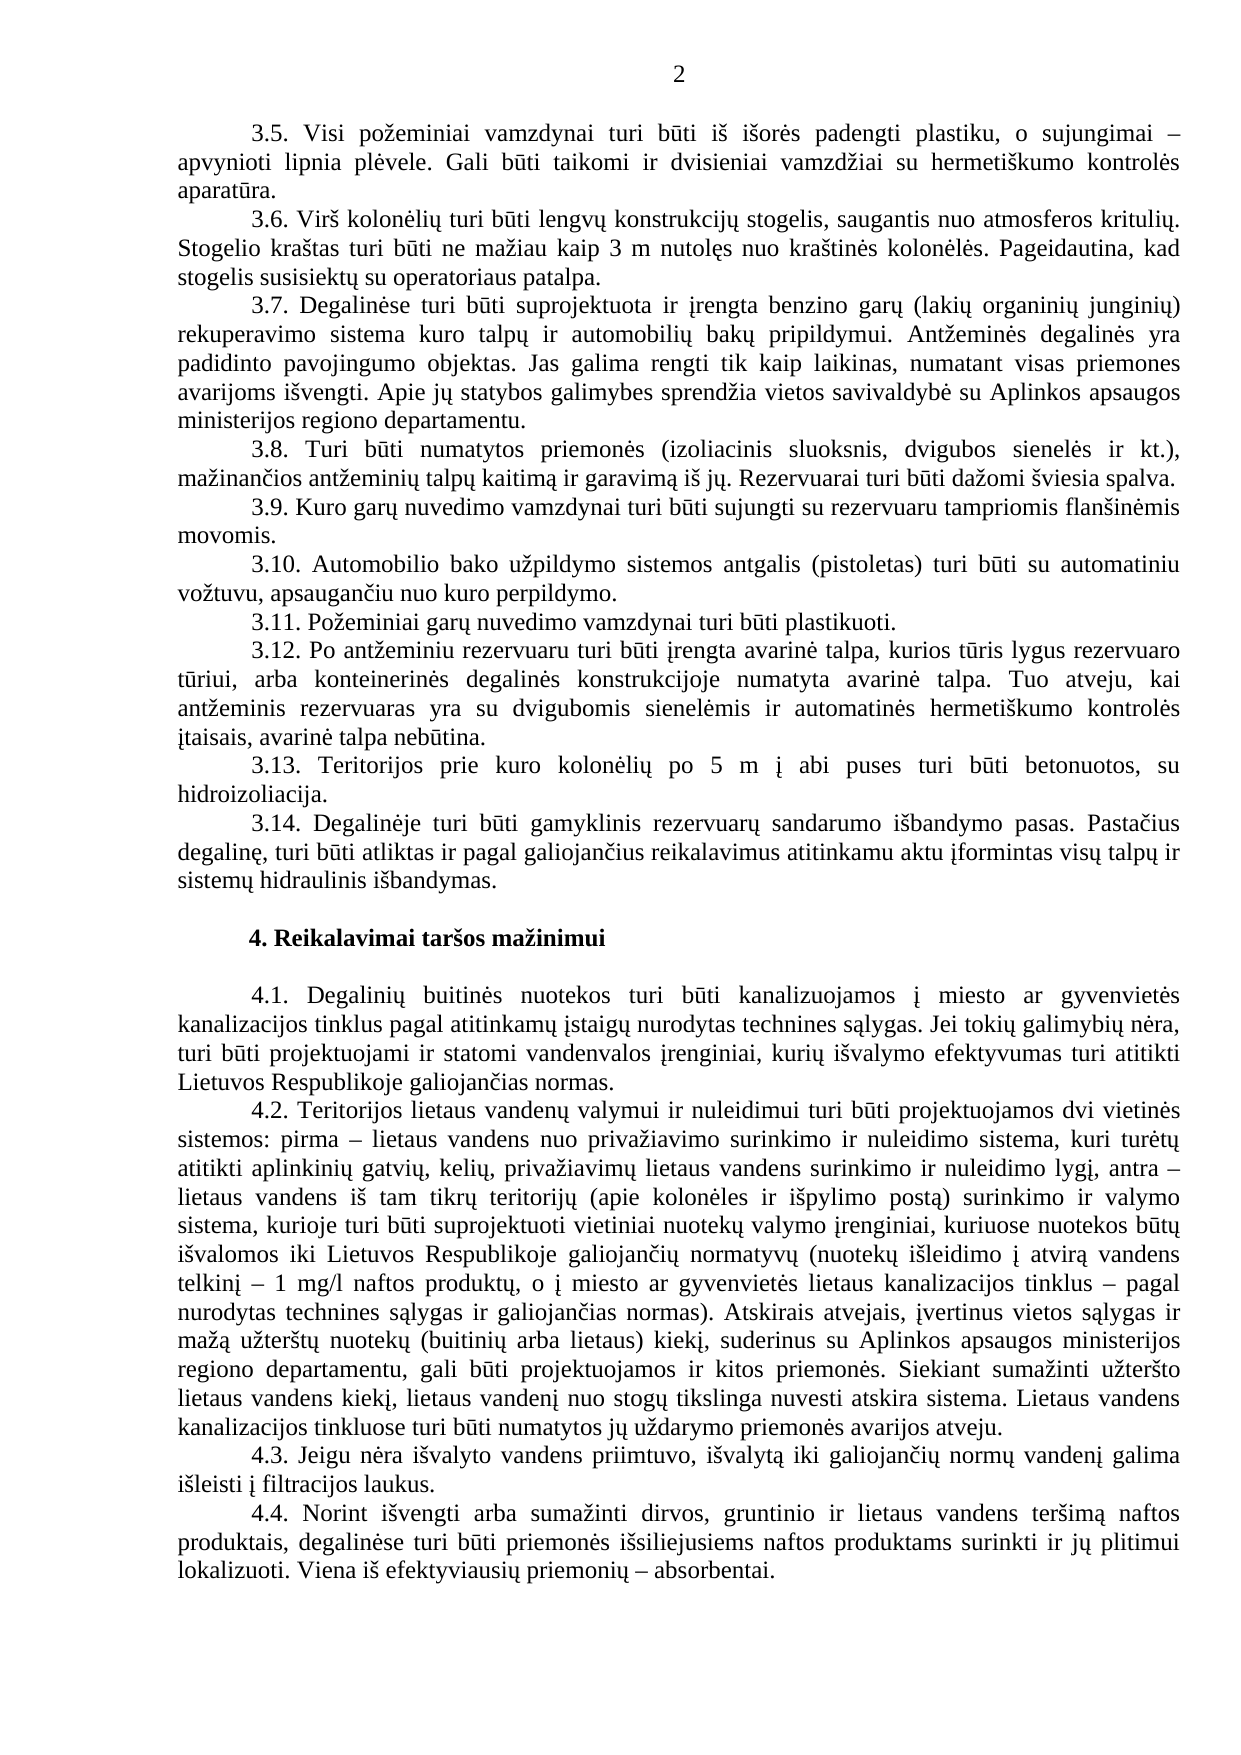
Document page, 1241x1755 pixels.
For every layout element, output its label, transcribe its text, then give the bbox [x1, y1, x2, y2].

text 4.3. Jeigu nėra išvalyto vandens priimtuvo, išvalytą iki galiojančių normų vandenį galima išleisti į filtracijos laukus. [177, 1441, 1181, 1498]
text 4. Reikalavimai taršos mažinimui [177, 923, 1181, 952]
text 3.13. Teritorijos prie kuro kolonėlių po 5 m į abi puses turi būti betonuotos, su hidroizoliacija. [177, 751, 1181, 808]
text 3.9. Kuro garų nuvedimo vamzdynai turi būti sujungti su rezervuaru tampriomis flanšinėmis movomis. [177, 492, 1181, 549]
text 3.11. Požeminiai garų nuvedimo vamzdynai turi būti plastikuoti. [177, 607, 1181, 636]
text 3.12. Po antžeminiu rezervuaru turi būti įrengta avarinė talpa, kurios tūris lygus rezervuaro tūriui, arba konteinerinės degalinės konstrukcijoje numatyta avarinė talpa. Tuo atveju, kai antžeminis rezervuaras yra su dvigubomis sienelėmis ir automatinės hermetiškumo kontrolės įtaisais, avarinė talpa nebūtina. [177, 636, 1181, 751]
text 3.7. Degalinėse turi būti suprojektuota ir įrengta benzino garų (lakių organinių junginių) rekuperavimo sistema kuro talpų ir automobilių bakų pripildymui. Antžeminės degalinės yra padidinto pavojingumo objektas. Jas galima rengti tik kaip laikinas, numatant visas priemones avarijoms išvengti. Apie jų statybos galimybes sprendžia vietos savivaldybė su Aplinkos apsaugos ministerijos regiono departamentu. [177, 291, 1181, 434]
text 4.4. Norint išvengti arba sumažinti dirvos, gruntinio ir lietaus vandens teršimą naftos produktais, degalinėse turi būti priemonės išsiliejusiems naftos produktams surinkti ir jų plitimui lokalizuoti. Viena iš efektyviausių priemonių – absorbentai. [177, 1498, 1181, 1584]
text 3.10. Automobilio bako užpildymo sistemos antgalis (pistoletas) turi būti su automatiniu vožtuvu, apsaugančiu nuo kuro perpildymo. [177, 549, 1181, 607]
text 3.5. Visi požeminiai vamzdynai turi būti iš išorės padengti plastiku, o sujungimai – apvynioti lipnia plėvele. Gali būti taikomi ir dvisieniai vamzdžiai su hermetiškumo kontrolės aparatūra. [177, 118, 1181, 204]
text 4.1. Degalinių buitinės nuotekos turi būti kanalizuojamos į miesto ar gyvenvietės kanalizacijos tinklus pagal atitinkamų įstaigų nurodytas technines sąlygas. Jei tokių galimybių nėra, turi būti projektuojami ir statomi vandenvalos įrenginiai, kurių išvalymo efektyvumas turi atitikti Lietuvos Respublikoje galiojančias normas. [177, 981, 1181, 1096]
text 4.2. Teritorijos lietaus vandenų valymui ir nuleidimui turi būti projektuojamos dvi vietinės sistemos: pirma – lietaus vandens nuo privažiavimo surinkimo ir nuleidimo sistema, kuri turėtų atitikti aplinkinių gatvių, kelių, privažiavimų lietaus vandens surinkimo ir nuleidimo lygį, antra – lietaus vandens iš tam tikrų teritorijų (apie kolonėles ir išpylimo postą) surinkimo ir valymo sistema, kurioje turi būti suprojektuoti vietiniai nuotekų valymo įrenginiai, kuriuose nuotekos būtų išvalomos iki Lietuvos Respublikoje galiojančių normatyvų (nuotekų išleidimo į atvirą vandens telkinį – 1 mg/l naftos produktų, o į miesto ar gyvenvietės lietaus kanalizacijos tinklus – pagal nurodytas technines sąlygas ir galiojančias normas). Atskirais atvejais, įvertinus vietos sąlygas ir mažą užterštų nuotekų (buitinių arba lietaus) kiekį, suderinus su Aplinkos apsaugos ministerijos regiono departamentu, gali būti projektuojamos ir kitos priemonės. Siekiant sumažinti užteršto lietaus vandens kiekį, lietaus vandenį nuo stogų tikslinga nuvesti atskira sistema. Lietaus vandens kanalizacijos tinkluose turi būti numatytos jų uždarymo priemonės avarijos atveju. [177, 1096, 1181, 1441]
text 3.14. Degalinėje turi būti gamyklinis rezervuarų sandarumo išbandymo pasas. Pastačius degalinę, turi būti atliktas ir pagal galiojančius reikalavimus atitinkamu aktu įformintas visų talpų ir sistemų hidraulinis išbandymas. [177, 808, 1181, 894]
text 3.6. Virš kolonėlių turi būti lengvų konstrukcijų stogelis, saugantis nuo atmosferos kritulių. Stogelio kraštas turi būti ne mažiau kaip 3 m nutolęs nuo kraštinės kolonėlės. Pageidautina, kad stogelis susisiektų su operatoriaus patalpa. [177, 204, 1181, 291]
text 3.8. Turi būti numatytos priemonės (izoliacinis sluoksnis, dvigubos sienelės ir kt.), mažinančios antžeminių talpų kaitimą ir garavimą iš jų. Rezervuarai turi būti dažomi šviesia spalva. [177, 434, 1181, 492]
